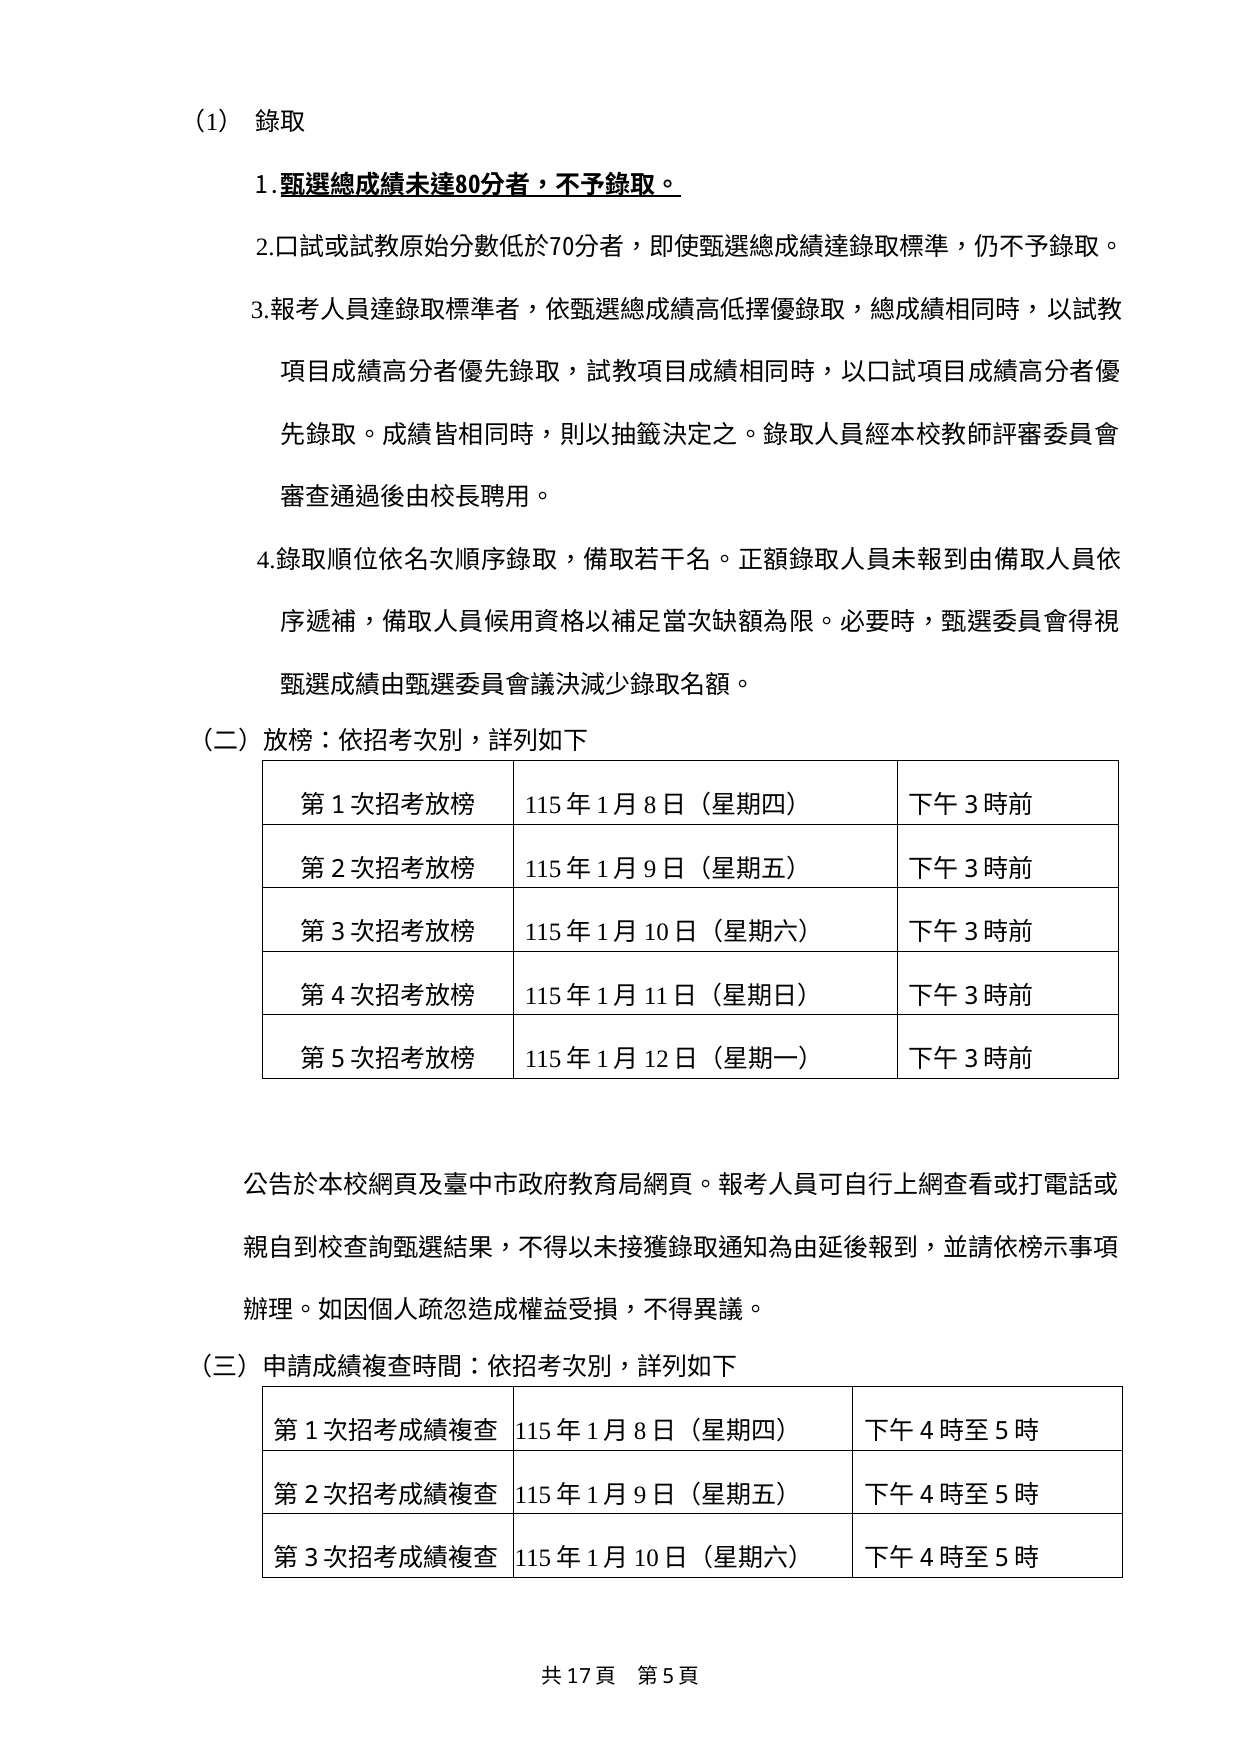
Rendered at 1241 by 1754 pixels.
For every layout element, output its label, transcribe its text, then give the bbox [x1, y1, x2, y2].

table_cell 第3次招考放榜 [263, 888, 513, 951]
table_cell 下午4時至5時 [853, 1514, 1122, 1577]
table_header 下午4時至5時 [853, 1387, 1122, 1449]
text （二）放榜：依招考次別，詳列如下 [188, 720, 1122, 757]
text 4.錄取順位依名次順序錄取，備取若干名。正額錄取人員未報到由備取人員依序遞補，備取人員候用資格以補足當次缺額為限。必要時，甄選委員會得視甄選成績由甄選委員會議決減少錄取名額。 [257, 516, 1122, 703]
table_cell 115年1月12日（星期一） [514, 1015, 897, 1078]
table_cell 115年1月10日（星期六） [514, 1514, 852, 1577]
table_cell 115年1月10日（星期六） [514, 888, 897, 951]
table_cell 第5次招考放榜 [263, 1015, 513, 1078]
table_cell 115年1月9日（星期五） [514, 825, 897, 887]
table_cell 第3次招考成績複查 [263, 1514, 513, 1577]
table_header 115年1月8日（星期四） [514, 1387, 852, 1449]
table_header 下午3時前 [898, 761, 1118, 824]
table_cell 下午3時前 [898, 888, 1118, 951]
table_cell 第4次招考放榜 [263, 952, 513, 1014]
table_cell 下午3時前 [898, 1015, 1118, 1078]
list 錄取 [181, 78, 1122, 141]
text 公告於本校網頁及臺中市政府教育局網頁。報考人員可自行上網查看或打電話或親自到校查詢甄選結果，不得以未接獲錄取通知為由延後報到，並請依榜示事項辦理。如因個人疏忽造成權益受損，不得異議。 [243, 1141, 1122, 1329]
text 3.報考人員達錄取標準者，依甄選總成績高低擇優錄取，總成績相同時，以試教項目成績高分者優先錄取，試教項目成績相同時，以口試項目成績高分者優先錄取。成績皆相同時，則以抽籤決定之。錄取人員經本校教師評審委員會審查通過後由校長聘用。 [207, 266, 1122, 516]
text （三）申請成績複查時間：依招考次別，詳列如下 [187, 1346, 1122, 1382]
table_cell 下午3時前 [898, 952, 1118, 1014]
text 2.口試或試教原始分數低於70分者，即使甄選總成績達錄取標準，仍不予錄取。 [256, 203, 1122, 266]
table_cell 下午4時至5時 [853, 1451, 1122, 1513]
table_header 第1次招考成績複查 [263, 1387, 513, 1449]
table_cell 第2次招考成績複查 [263, 1451, 513, 1513]
text 1.甄選總成績未達80分者，不予錄取。 [256, 141, 1122, 203]
table_cell 下午3時前 [898, 825, 1118, 887]
table_header 115年1月8日（星期四） [514, 761, 897, 824]
table_header 第1次招考放榜 [263, 761, 513, 824]
table_cell 第2次招考放榜 [263, 825, 513, 887]
table_cell 115年1月9日（星期五） [514, 1451, 852, 1513]
table_cell 115年1月11日（星期日） [514, 952, 897, 1014]
